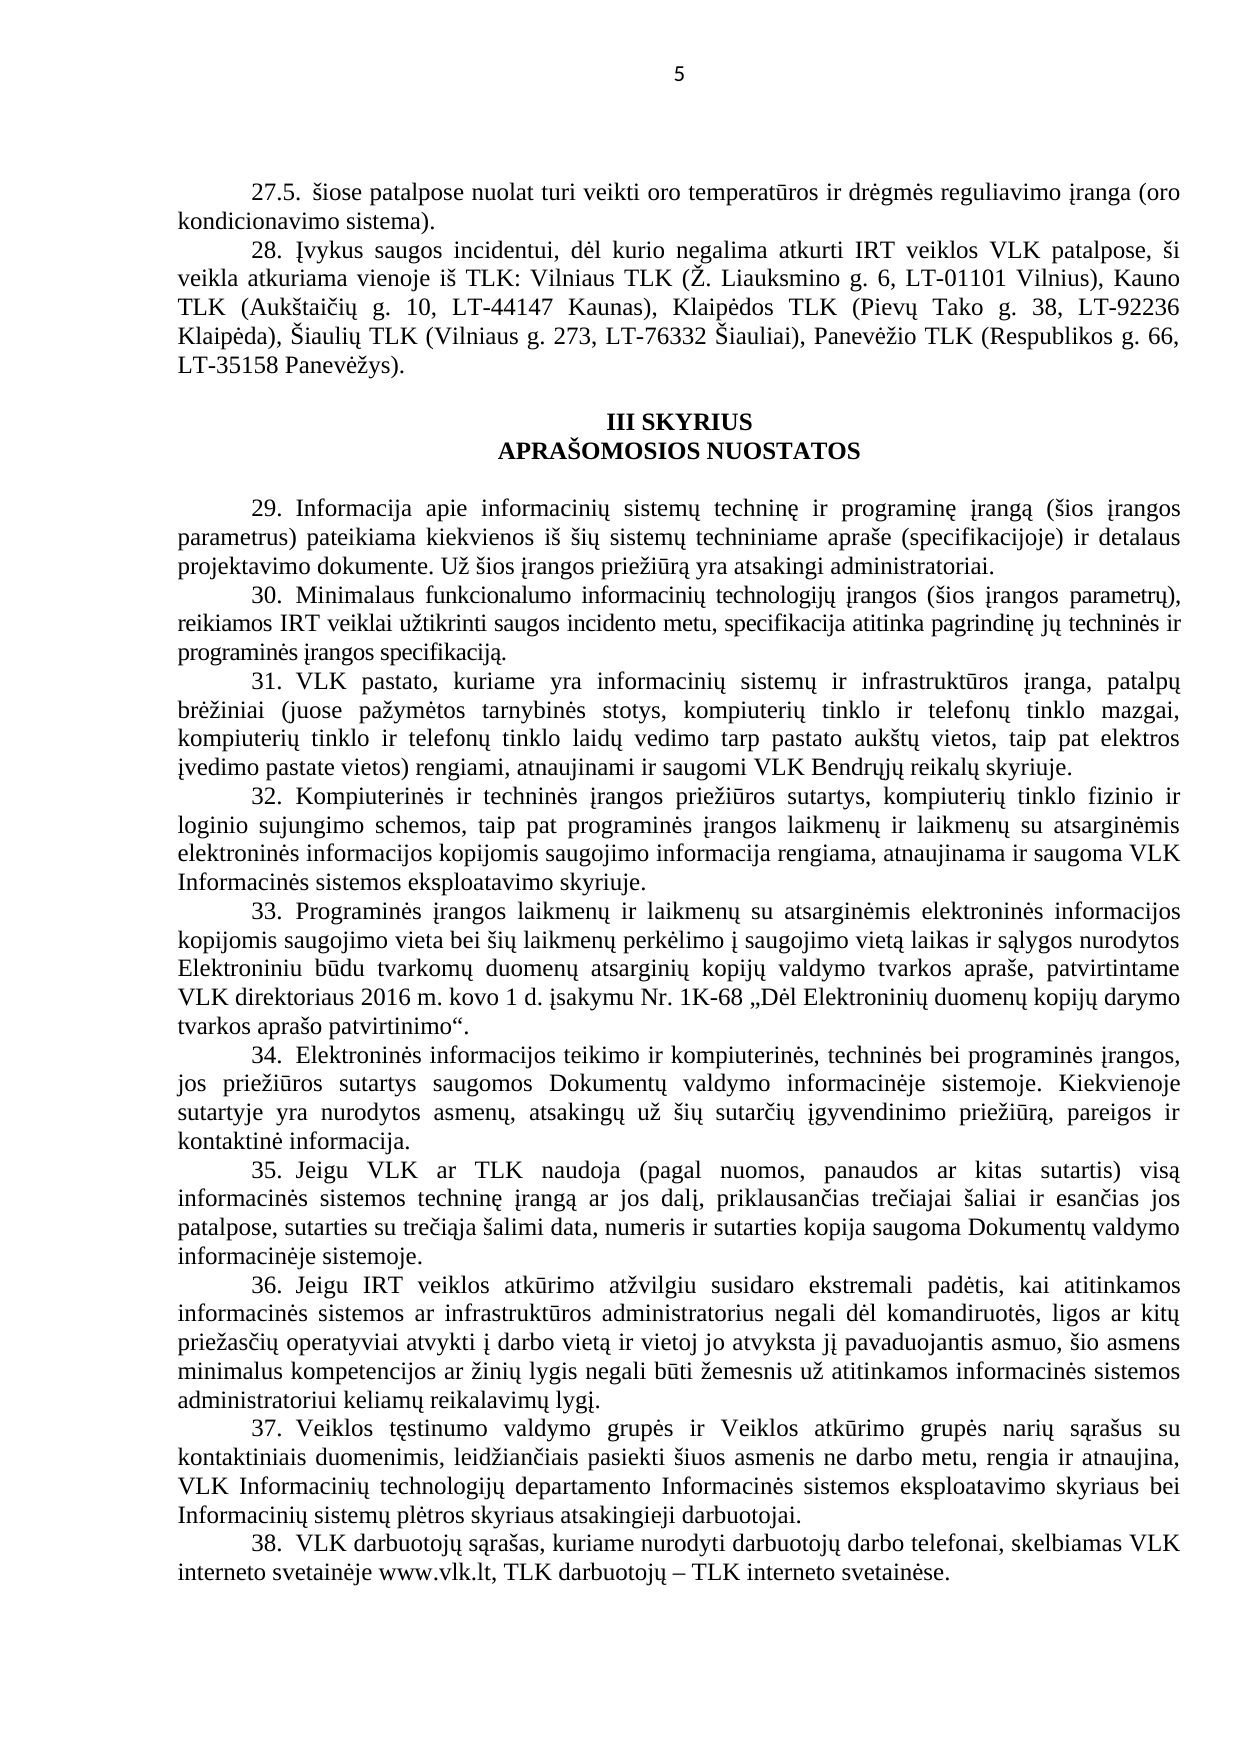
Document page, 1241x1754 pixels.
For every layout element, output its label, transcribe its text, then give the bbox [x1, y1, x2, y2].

text 33. Programinės įrangos laikmenų ir laikmenų su atsarginėmis elektroninės informacijos kopijomis saugojimo vieta bei šių laikmenų perkėlimo į saugojimo vietą laikas ir sąlygos nurodytos Elektroniniu būdu tvarkomų duomenų atsarginių kopijų valdymo tvarkos apraše, patvirtintame VLK direktoriaus 2016 m. kovo 1 d. įsakymu Nr. 1K-68 „Dėl Elektroninių duomenų kopijų darymo tvarkos aprašo patvirtinimo“. [177, 896, 1181, 1040]
text III SKYRIUS [177, 407, 1181, 436]
text 27.5. šiose patalpose nuolat turi veikti oro temperatūros ir drėgmės reguliavimo įranga (oro kondicionavimo sistema). [177, 177, 1181, 235]
text 30. Minimalaus funkcionalumo informacinių technologijų įrangos (šios įrangos parametrų), reikiamos IRT veiklai užtikrinti saugos incidento metu, specifikacija atitinka pagrindinę jų techninės ir programinės įrangos specifikaciją. [177, 580, 1181, 666]
text 31. VLK pastato, kuriame yra informacinių sistemų ir infrastruktūros įranga, patalpų brėžiniai (juose pažymėtos tarnybinės stotys, kompiuterių tinklo ir telefonų tinklo mazgai, kompiuterių tinklo ir telefonų tinklo laidų vedimo tarp pastato aukštų vietos, taip pat elektros įvedimo pastate vietos) rengiami, atnaujinami ir saugomi VLK Bendrųjų reikalų skyriuje. [177, 666, 1181, 781]
text 34. Elektroninės informacijos teikimo ir kompiuterinės, techninės bei programinės įrangos, jos priežiūros sutartys saugomos Dokumentų valdymo informacinėje sistemoje. Kiekvienoje sutartyje yra nurodytos asmenų, atsakingų už šių sutarčių įgyvendinimo priežiūrą, pareigos ir kontaktinė informacija. [177, 1040, 1181, 1155]
text 28. Įvykus saugos incidentui, dėl kurio negalima atkurti IRT veiklos VLK patalpose, ši veikla atkuriama vienoje iš TLK: Vilniaus TLK (Ž. Liauksmino g. 6, LT-01101 Vilnius), Kauno TLK (Aukštaičių g. 10, LT-44147 Kaunas), Klaipėdos TLK (Pievų Tako g. 38, LT-92236 Klaipėda), Šiaulių TLK (Vilniaus g. 273, LT-76332 Šiauliai), Panevėžio TLK (Respublikos g. 66, LT-35158 Panevėžys). [177, 235, 1181, 378]
text 37. Veiklos tęstinumo valdymo grupės ir Veiklos atkūrimo grupės narių sąrašus su kontaktiniais duomenimis, leidžiančiais pasiekti šiuos asmenis ne darbo metu, rengia ir atnaujina, VLK Informacinių technologijų departamento Informacinės sistemos eksploatavimo skyriaus bei Informacinių sistemų plėtros skyriaus atsakingieji darbuotojai. [177, 1413, 1181, 1528]
text APRAŠOMOSIOS NUOSTATOS [177, 436, 1181, 465]
text 29. Informacija apie informacinių sistemų techninę ir programinę įrangą (šios įrangos parametrus) pateikiama kiekvienos iš šių sistemų techniniame apraše (specifikacijoje) ir detalaus projektavimo dokumente. Už šios įrangos priežiūrą yra atsakingi administratoriai. [177, 493, 1181, 580]
text 36. Jeigu IRT veiklos atkūrimo atžvilgiu susidaro ekstremali padėtis, kai atitinkamos informacinės sistemos ar infrastruktūros administratorius negali dėl komandiruotės, ligos ar kitų priežasčių operatyviai atvykti į darbo vietą ir vietoj jo atvyksta jį pavaduojantis asmuo, šio asmens minimalus kompetencijos ar žinių lygis negali būti žemesnis už atitinkamos informacinės sistemos administratoriui keliamų reikalavimų lygį. [177, 1270, 1181, 1413]
text 32. Kompiuterinės ir techninės įrangos priežiūros sutartys, kompiuterių tinklo fizinio ir loginio sujungimo schemos, taip pat programinės įrangos laikmenų ir laikmenų su atsarginėmis elektroninės informacijos kopijomis saugojimo informacija rengiama, atnaujinama ir saugoma VLK Informacinės sistemos eksploatavimo skyriuje. [177, 781, 1181, 896]
text 35. Jeigu VLK ar TLK naudoja (pagal nuomos, panaudos ar kitas sutartis) visą informacinės sistemos techninę įrangą ar jos dalį, priklausančias trečiajai šaliai ir esančias jos patalpose, sutarties su trečiąja šalimi data, numeris ir sutarties kopija saugoma Dokumentų valdymo informacinėje sistemoje. [177, 1155, 1181, 1270]
text 38. VLK darbuotojų sąrašas, kuriame nurodyti darbuotojų darbo telefonai, skelbiamas VLK interneto svetainėje www.vlk.lt, TLK darbuotojų – TLK interneto svetainėse. [177, 1528, 1181, 1586]
